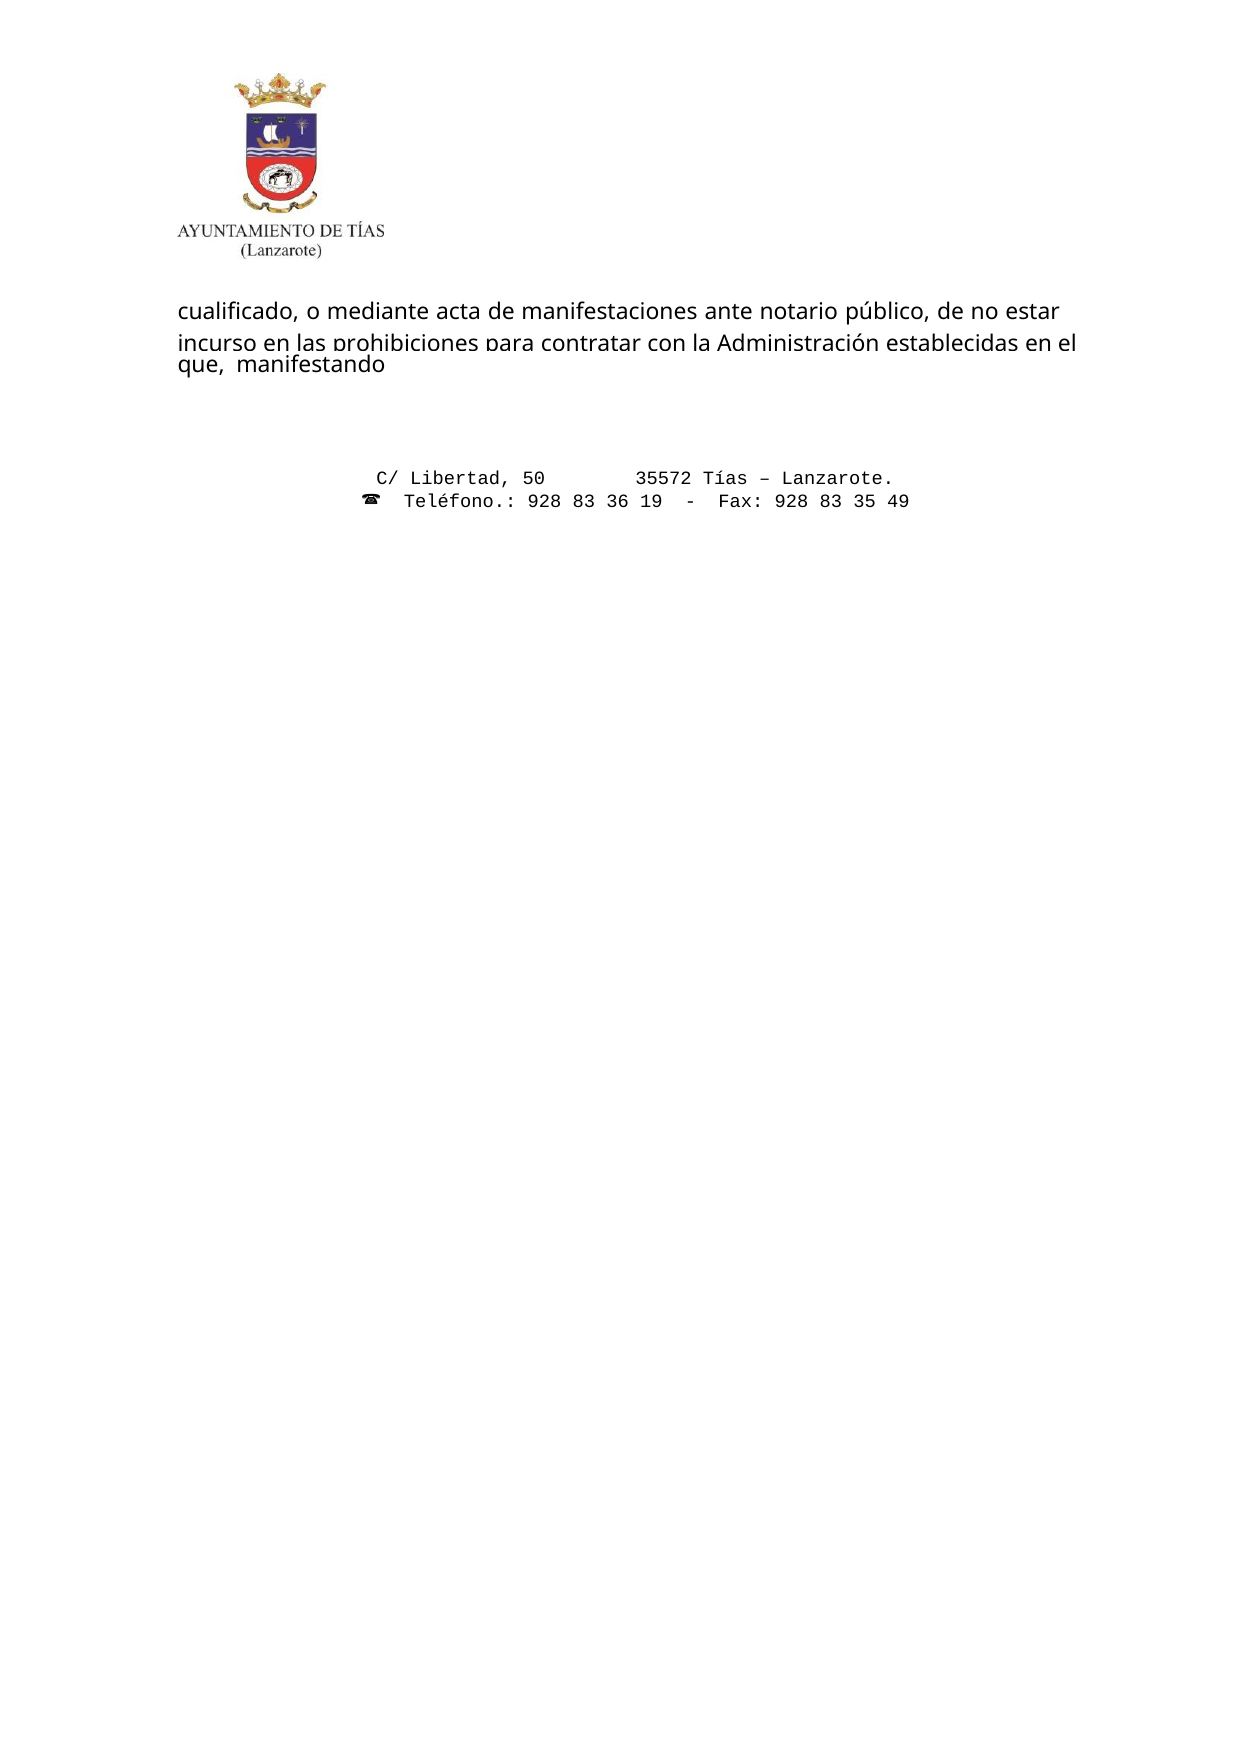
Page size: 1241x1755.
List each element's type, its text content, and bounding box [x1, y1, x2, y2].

text C/ Libertad, 50 35572 Tías – Lanzarote. [163, 468, 1107, 490]
text De acuerdo con lo dispuesto en el artículo 19.1.d) del Decreto 48/2009, por el que se establecen en la Administración Pública de la Comunidad Autónoma de Canarias medidas ante la crisis económica y de simplificación administrativa, la persona licitadora inscrita en el citado Registro podrá, a su elección, sustituir la aportación del correspondiente certificado por una declaración responsable en la que, manifestando [177, 350, 1094, 379]
text  Teléfono.: 928 83 36 19 - Fax: 928 83 35 49 [163, 490, 1107, 513]
